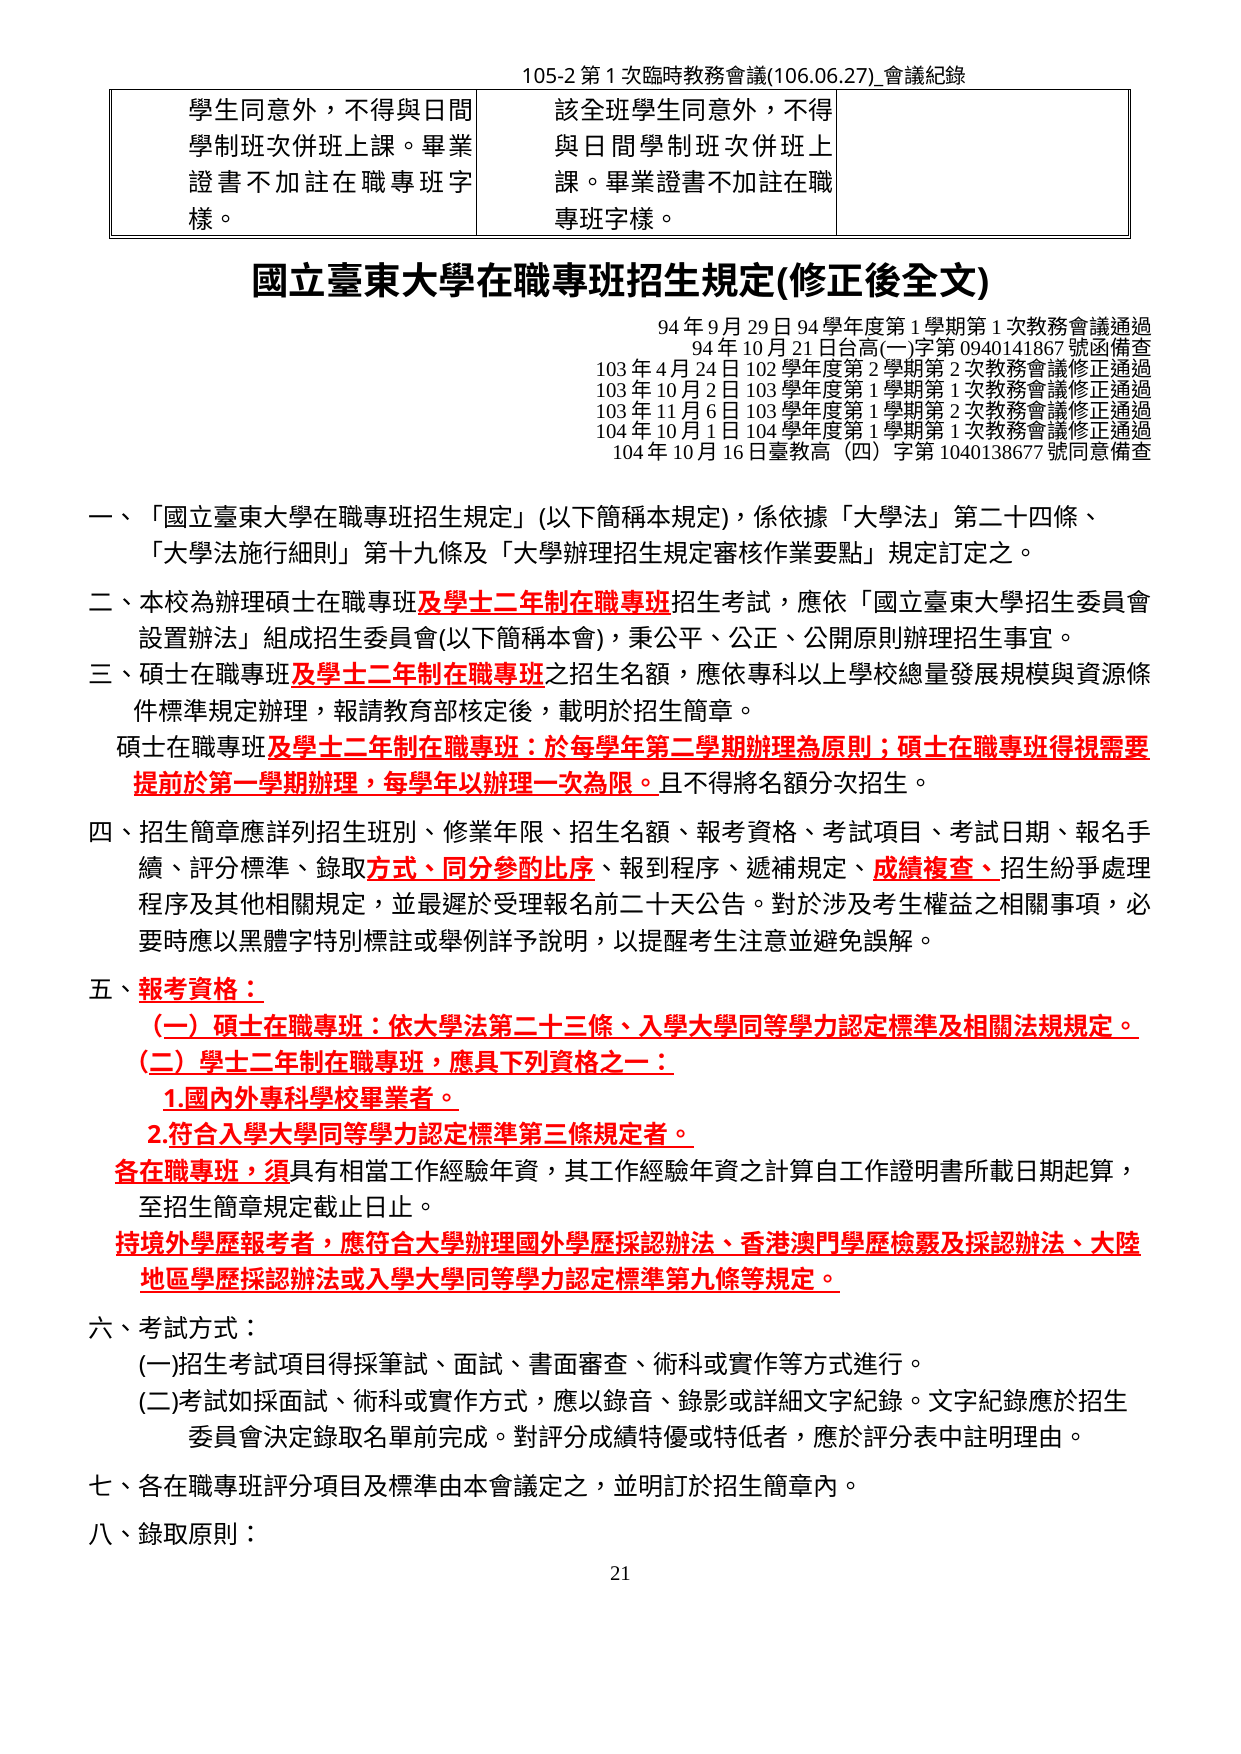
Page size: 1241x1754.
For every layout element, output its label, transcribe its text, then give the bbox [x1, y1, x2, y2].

text 三、碩士在職專班及學士二年制在職專班之招生名額，應依專科以上學校總量發展規模與資源條件標準規定辦理，報請教育部核定後，載明於招生簡章。 [89, 655, 1152, 727]
text 104年10月16日臺教高（四）字第1040138677號同意備查 [89, 443, 1152, 464]
text 94年10月21日台高(一)字第0940141867號函備查 [89, 339, 1152, 360]
text 1.國內外專科學校畢業者。 [117, 1078, 1152, 1115]
text 104年10月1日104學年度第1學期第1次教務會議修正通過 [89, 422, 1152, 443]
table_cell 學生同意外，不得與日間學制班次併班上課。畢業證書不加註在職專班字樣。 [112, 90, 476, 235]
text 國立臺東大學在職專班招生規定(修正後全文) [89, 251, 1152, 306]
text 103年11月6日103學年度第1學期第2次教務會議修正通過 [991, 401, 1152, 422]
text (一)招生考試項目得採筆試、面試、書面審查、術科或實作等方式進行。 [139, 1345, 1152, 1381]
text 二、本校為辦理碩士在職專班及學士二年制在職專班招生考試，應依「國立臺東大學招生委員會設置辦法」組成招生委員會(以下簡稱本會)，秉公平、公正、公開原則辦理招生事宜。 [89, 582, 1152, 655]
text 碩士在職專班及學士二年制在職專班：於每學年第二學期辦理為原則；碩士在職專班得視需要提前於第一學期辦理，每學年以辦理一次為限。且不得將名額分次招生。 [89, 727, 1152, 800]
text 八、錄取原則： [89, 1515, 1152, 1551]
text 五、報考資格： [89, 970, 1152, 1006]
table_cell [837, 90, 1128, 235]
text 六、考試方式： [89, 1308, 1152, 1345]
text 103年11月6日103學年度第1學期第2次教務會議修正通過 [89, 401, 992, 422]
text 2.符合入學大學同等學力認定標準第三條規定者。 [89, 1115, 1152, 1151]
text 四、招生簡章應詳列招生班別、修業年限、招生名額、報考資格、考試項目、考試日期、報名手續、評分標準、錄取方式、同分參酌比序、報到程序、遞補規定、成績複查、招生紛爭處理程序及其他相關規定，並最遲於受理報名前二十天公告。對於涉及考生權益之相關事項，必要時應以黑體字特別標註或舉例詳予說明，以提醒考生注意並避免誤解。 [89, 812, 1152, 957]
text 七、各在職專班評分項目及標準由本會議定之，並明訂於招生簡章內。 [89, 1466, 1152, 1502]
text （一）碩士在職專班：依大學法第二十三條、入學大學同等學力認定標準及相關法規規定。 [89, 1006, 1152, 1042]
text 103年4月24日102學年度第2學期第2次教務會議修正通過 [89, 360, 1152, 381]
text 一、「國立臺東大學在職專班招生規定」(以下簡稱本規定)，係依據「大學法」第二十四條、「大學法施行細則」第十九條及「大學辦理招生規定審核作業要點」規定訂定之。 [89, 497, 1152, 570]
text 各在職專班，須具有相當工作經驗年資，其工作經驗年資之計算自工作證明書所載日期起算，至招生簡章規定截止日止。 [89, 1151, 1152, 1223]
table_cell 該全班學生同意外，不得與日間學制班次併班上課。畢業證書不加註在職專班字樣。 [477, 90, 836, 235]
text 持境外學歷報考者，應符合大學辦理國外學歷採認辦法、香港澳門學歷檢覈及採認辦法、大陸地區學歷採認辦法或入學大學同等學力認定標準第九條等規定。 [90, 1223, 1152, 1296]
text 94年9月29日94學年度第1學期第1次教務會議通過 [89, 318, 1152, 339]
text 103年10月2日103學年度第1學期第1次教務會議修正通過 [89, 381, 1152, 401]
text （二）學士二年制在職專班，應具下列資格之一： [118, 1042, 1152, 1078]
text (二)考試如採面試、術科或實作方式，應以錄音、錄影或詳細文字紀錄。文字紀錄應於招生委員會決定錄取名單前完成。對評分成績特優或特低者，應於評分表中註明理由。 [139, 1381, 1152, 1453]
